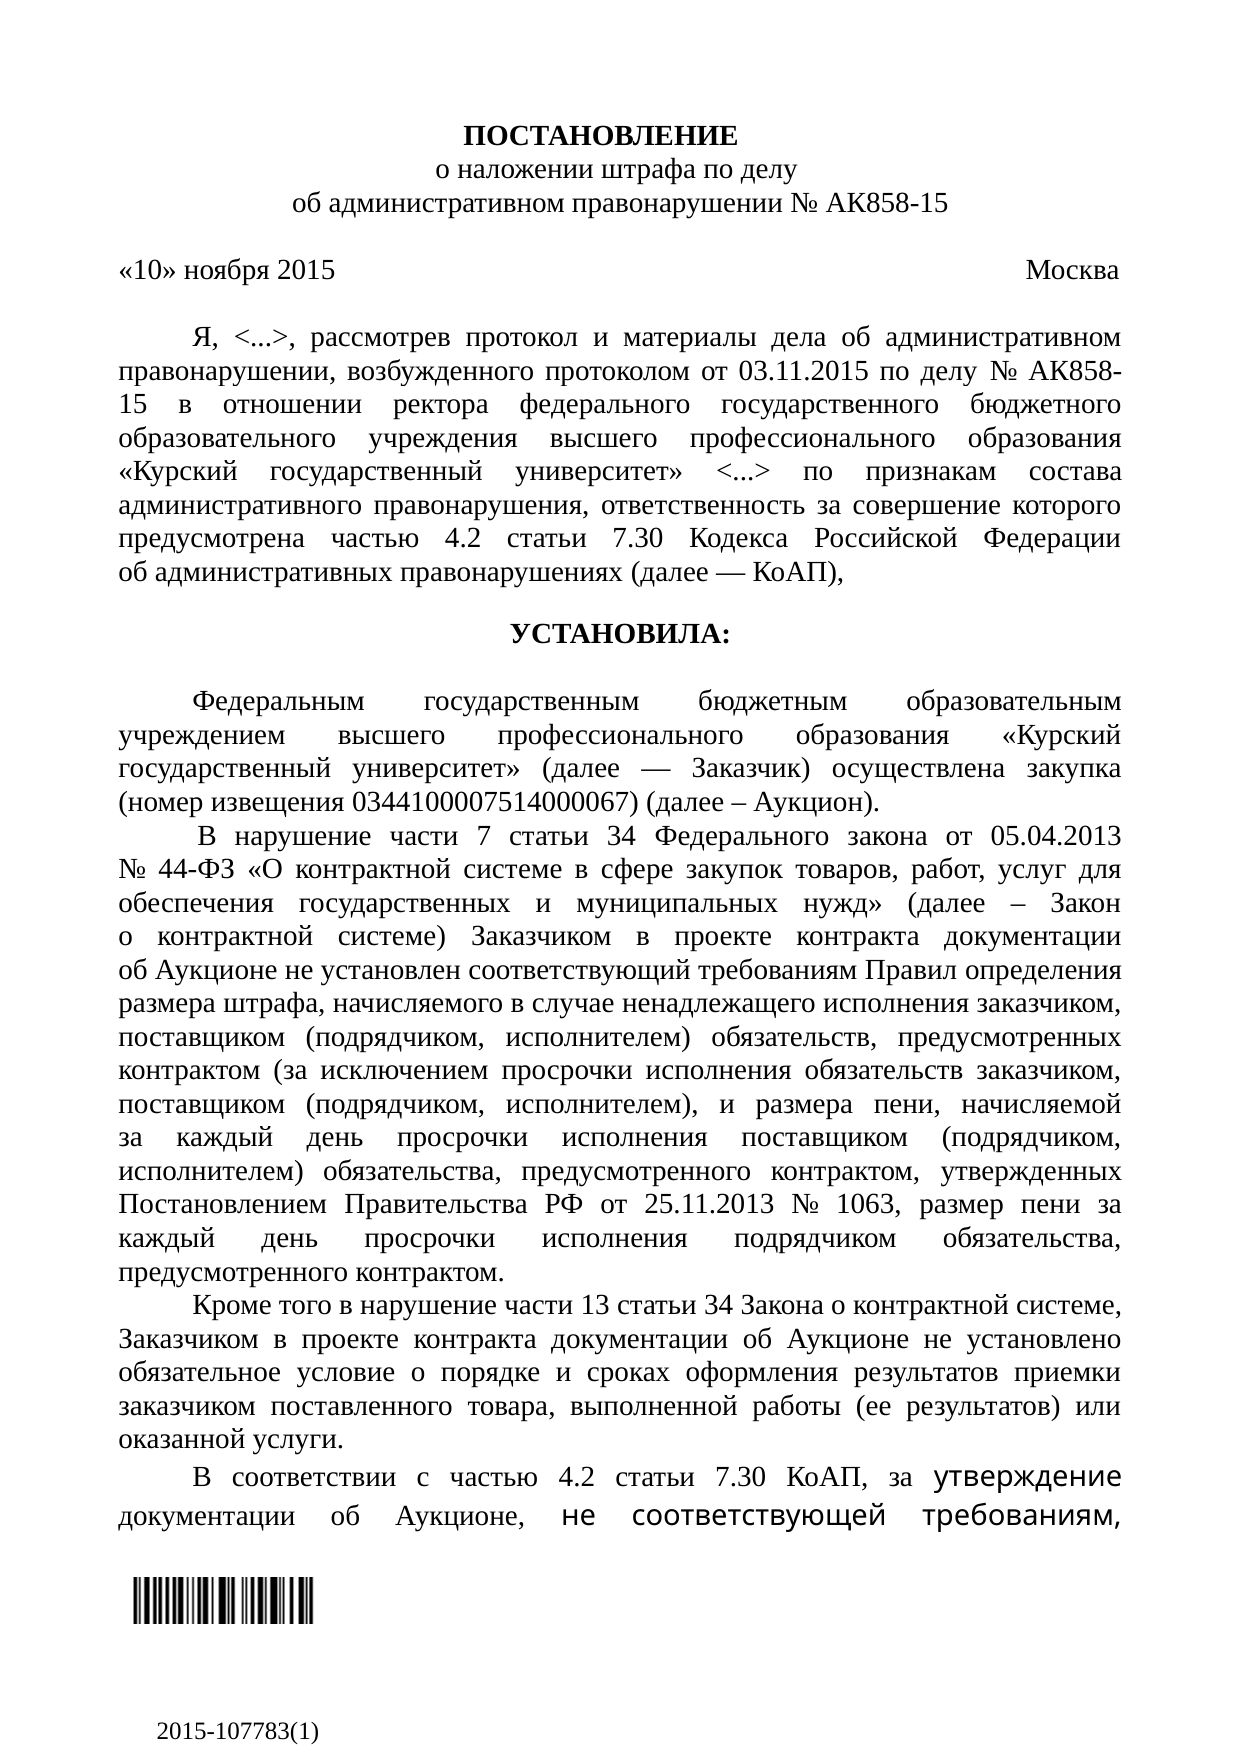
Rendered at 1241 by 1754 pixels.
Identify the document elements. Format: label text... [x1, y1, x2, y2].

text Я, <...>, рассмотрев протокол и материалы дела об административном правонарушении, возбужденного протоколом от 03.11.2015 по делу № АК858-15 в отношении ректора федерального государственного бюджетного образовательного учреждения высшего профессионального образования «Курский государственный университет» <...> по признакам состава административного правонарушения, ответственность за совершение которого предусмотрена частью 4.2 статьи 7.30 Кодекса Российской Федерации об административных правонарушениях (далее — КоАП), [118, 319, 1122, 588]
picture [118, 1577, 331, 1624]
text ПОСТАНОВЛЕНИЕ [117, 118, 1078, 152]
text об административном правонарушении № АК858-15 [118, 185, 1122, 219]
text «10» ноября 2015 Москва [118, 252, 1122, 286]
text Федеральным государственным бюджетным образовательным учреждением высшего профессионального образования «Курский государственный университет» (далее — Заказчик) осуществлена закупка (номер извещения 0344100007514000067) (далее – Аукцион). [118, 683, 1122, 818]
text В соответствии с частью 4.2 статьи 7.30 КоАП, за утверждение документации об Аукционе, не соответствующей требованиям, [118, 1455, 1122, 1534]
text о наложении штрафа по делу [118, 152, 1122, 185]
text В нарушение части 7 статьи 34 Федерального закона от 05.04.2013 № 44-ФЗ «О контрактной системе в сфере закупок товаров, работ, услуг для обеспечения государственных и муниципальных нужд» (далее – Закон о контрактной системе) Заказчиком в проекте контракта документации об Аукционе не установлен соответствующий требованиям Правил определения размера штрафа, начисляемого в случае ненадлежащего исполнения заказчиком, поставщиком (подрядчиком, исполнителем) обязательств, предусмотренных контрактом (за исключением просрочки исполнения обязательств заказчиком, поставщиком (подрядчиком, исполнителем), и размера пени, начисляемой за каждый день просрочки исполнения поставщиком (подрядчиком, исполнителем) обязательства, предусмотренного контрактом, утвержденных Постановлением Правительства РФ от 25.11.2013 № 1063, размер пени за каждый день просрочки исполнения подрядчиком обязательства, предусмотренного контрактом. [118, 818, 1122, 1287]
text УСТАНОВИЛА: [118, 616, 1122, 650]
text Кроме того в нарушение части 13 статьи 34 Закона о контрактной системе, Заказчиком в проекте контракта документации об Аукционе не установлено обязательное условие о порядке и сроках оформления результатов приемки заказчиком поставленного товара, выполненной работы (ее результатов) или оказанной услуги. [118, 1287, 1122, 1455]
